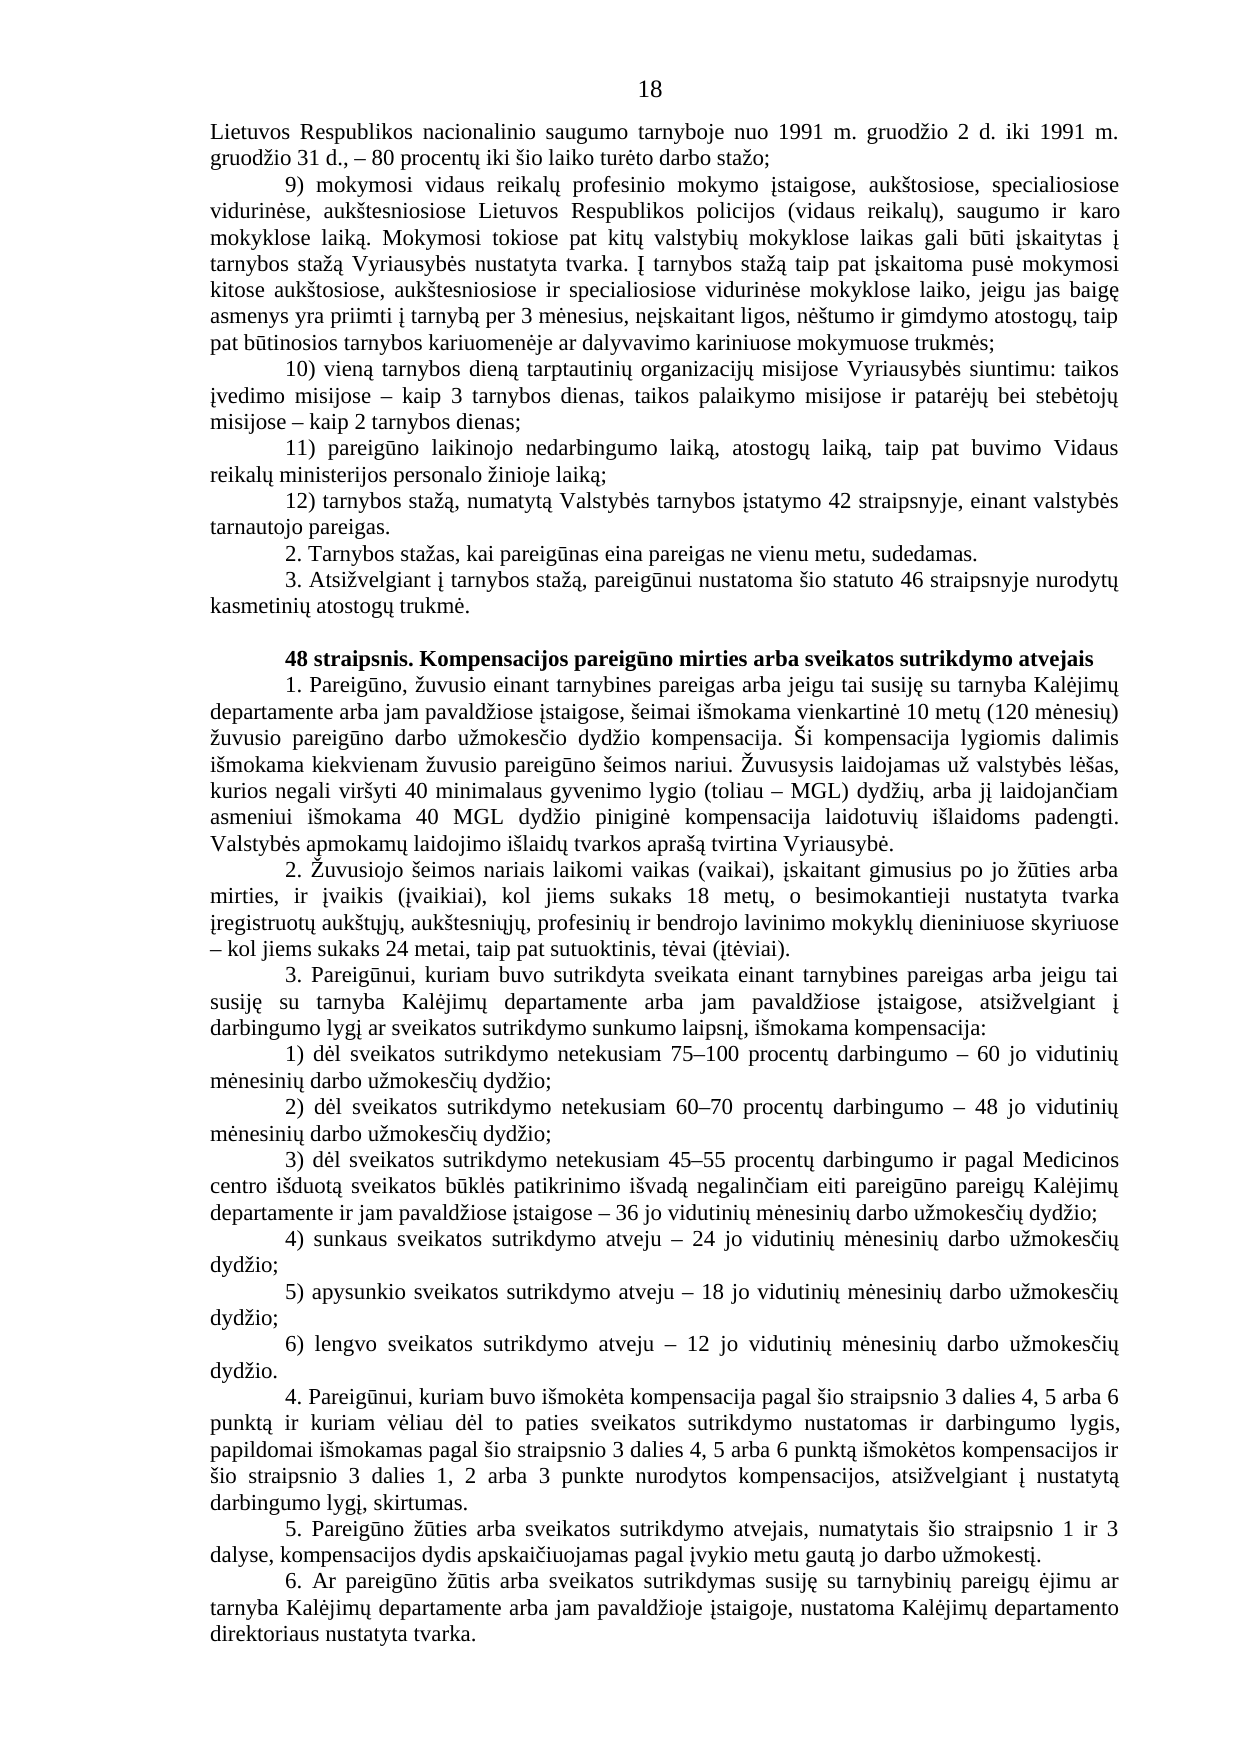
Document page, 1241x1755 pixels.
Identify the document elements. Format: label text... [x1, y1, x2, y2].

text 2. Žuvusiojo šeimos nariais laikomi vaikas (vaikai), įskaitant gimusius po jo žūties arba mirties, ir įvaikis (įvaikiai), kol jiems sukaks 18 metų, o besimokantieji nustatyta tvarka įregistruotų aukštųjų, aukštesniųjų, profesinių ir bendrojo lavinimo mokyklų dieniniuose skyriuose – kol jiems sukaks 24 metai, taip pat sutuoktinis, tėvai (įtėviai). [210, 856, 1120, 961]
text 9) mokymosi vidaus reikalų profesinio mokymo įstaigose, aukštosiose, specialiosiose vidurinėse, aukštesniosiose Lietuvos Respublikos policijos (vidaus reikalų), saugumo ir karo mokyklose laiką. Mokymosi tokiose pat kitų valstybių mokyklose laikas gali būti įskaitytas į tarnybos stažą Vyriausybės nustatyta tvarka. Į tarnybos stažą taip pat įskaitoma pusė mokymosi kitose aukštosiose, aukštesniosiose ir specialiosiose vidurinėse mokyklose laiko, jeigu jas baigę asmenys yra priimti į tarnybą per 3 mėnesius, neįskaitant ligos, nėštumo ir gimdymo atostogų, taip pat būtinosios tarnybos kariuomenėje ar dalyvavimo kariniuose mokymuose trukmės; [210, 171, 1120, 355]
text Lietuvos Respublikos nacionalinio saugumo tarnyboje nuo 1991 m. gruodžio 2 d. iki 1991 m. gruodžio 31 d., – 80 procentų iki šio laiko turėto darbo stažo; [210, 118, 1120, 171]
text 6. Ar pareigūno žūtis arba sveikatos sutrikdymas susiję su tarnybinių pareigų ėjimu ar tarnyba Kalėjimų departamente arba jam pavaldžioje įstaigoje, nustatoma Kalėjimų departamento direktoriaus nustatyta tvarka. [210, 1568, 1120, 1647]
text 10) vieną tarnybos dieną tarptautinių organizacijų misijose Vyriausybės siuntimu: taikos įvedimo misijose – kaip 3 tarnybos dienas, taikos palaikymo misijose ir patarėjų bei stebėtojų misijose – kaip 2 tarnybos dienas; [210, 355, 1120, 434]
text 2. Tarnybos stažas, kai pareigūnas eina pareigas ne vienu metu, sudedamas. [210, 540, 1120, 566]
text 48 straipsnis. Kompensacijos pareigūno mirties arba sveikatos sutrikdymo atvejais [285, 645, 1120, 672]
text 3. Atsižvelgiant į tarnybos stažą, pareigūnui nustatoma šio statuto 46 straipsnyje nurodytų kasmetinių atostogų trukmė. [210, 566, 1120, 619]
text 4. Pareigūnui, kuriam buvo išmokėta kompensacija pagal šio straipsnio 3 dalies 4, 5 arba 6 punktą ir kuriam vėliau dėl to paties sveikatos sutrikdymo nustatomas ir darbingumo lygis, papildomai išmokamas pagal šio straipsnio 3 dalies 4, 5 arba 6 punktą išmokėtos kompensacijos ir šio straipsnio 3 dalies 1, 2 arba 3 punkte nurodytos kompensacijos, atsižvelgiant į nustatytą darbingumo lygį, skirtumas. [210, 1383, 1120, 1515]
text 2) dėl sveikatos sutrikdymo netekusiam 60–70 procentų darbingumo – 48 jo vidutinių mėnesinių darbo užmokesčių dydžio; [210, 1093, 1120, 1146]
text 12) tarnybos stažą, numatytą Valstybės tarnybos įstatymo 42 straipsnyje, einant valstybės tarnautojo pareigas. [210, 487, 1120, 540]
text 3) dėl sveikatos sutrikdymo netekusiam 45–55 procentų darbingumo ir pagal Medicinos centro išduotą sveikatos būklės patikrinimo išvadą negalinčiam eiti pareigūno pareigų Kalėjimų departamente ir jam pavaldžiose įstaigose – 36 jo vidutinių mėnesinių darbo užmokesčių dydžio; [210, 1146, 1120, 1225]
text 1) dėl sveikatos sutrikdymo netekusiam 75–100 procentų darbingumo – 60 jo vidutinių mėnesinių darbo užmokesčių dydžio; [210, 1041, 1120, 1093]
text 11) pareigūno laikinojo nedarbingumo laiką, atostogų laiką, taip pat buvimo Vidaus reikalų ministerijos personalo žinioje laiką; [210, 434, 1120, 487]
text 6) lengvo sveikatos sutrikdymo atveju – 12 jo vidutinių mėnesinių darbo užmokesčių dydžio. [210, 1330, 1120, 1383]
text 3. Pareigūnui, kuriam buvo sutrikdyta sveikata einant tarnybines pareigas arba jeigu tai susiję su tarnyba Kalėjimų departamente arba jam pavaldžiose įstaigose, atsižvelgiant į darbingumo lygį ar sveikatos sutrikdymo sunkumo laipsnį, išmokama kompensacija: [210, 961, 1120, 1041]
text 5. Pareigūno žūties arba sveikatos sutrikdymo atvejais, numatytais šio straipsnio 1 ir 3 dalyse, kompensacijos dydis apskaičiuojamas pagal įvykio metu gautą jo darbo užmokestį. [210, 1515, 1120, 1568]
text 1. Pareigūno, žuvusio einant tarnybines pareigas arba jeigu tai susiję su tarnyba Kalėjimų departamente arba jam pavaldžiose įstaigose, šeimai išmokama vienkartinė 10 metų (120 mėnesių) žuvusio pareigūno darbo užmokesčio dydžio kompensacija. Ši kompensacija lygiomis dalimis išmokama kiekvienam žuvusio pareigūno šeimos nariui. Žuvusysis laidojamas už valstybės lėšas, kurios negali viršyti 40 minimalaus gyvenimo lygio (toliau – MGL) dydžių, arba jį laidojančiam asmeniui išmokama 40 MGL dydžio piniginė kompensacija laidotuvių išlaidoms padengti. Valstybės apmokamų laidojimo išlaidų tvarkos aprašą tvirtina Vyriausybė. [210, 672, 1120, 856]
text 5) apysunkio sveikatos sutrikdymo atveju – 18 jo vidutinių mėnesinių darbo užmokesčių dydžio; [210, 1278, 1120, 1330]
text 4) sunkaus sveikatos sutrikdymo atveju – 24 jo vidutinių mėnesinių darbo užmokesčių dydžio; [210, 1225, 1120, 1278]
